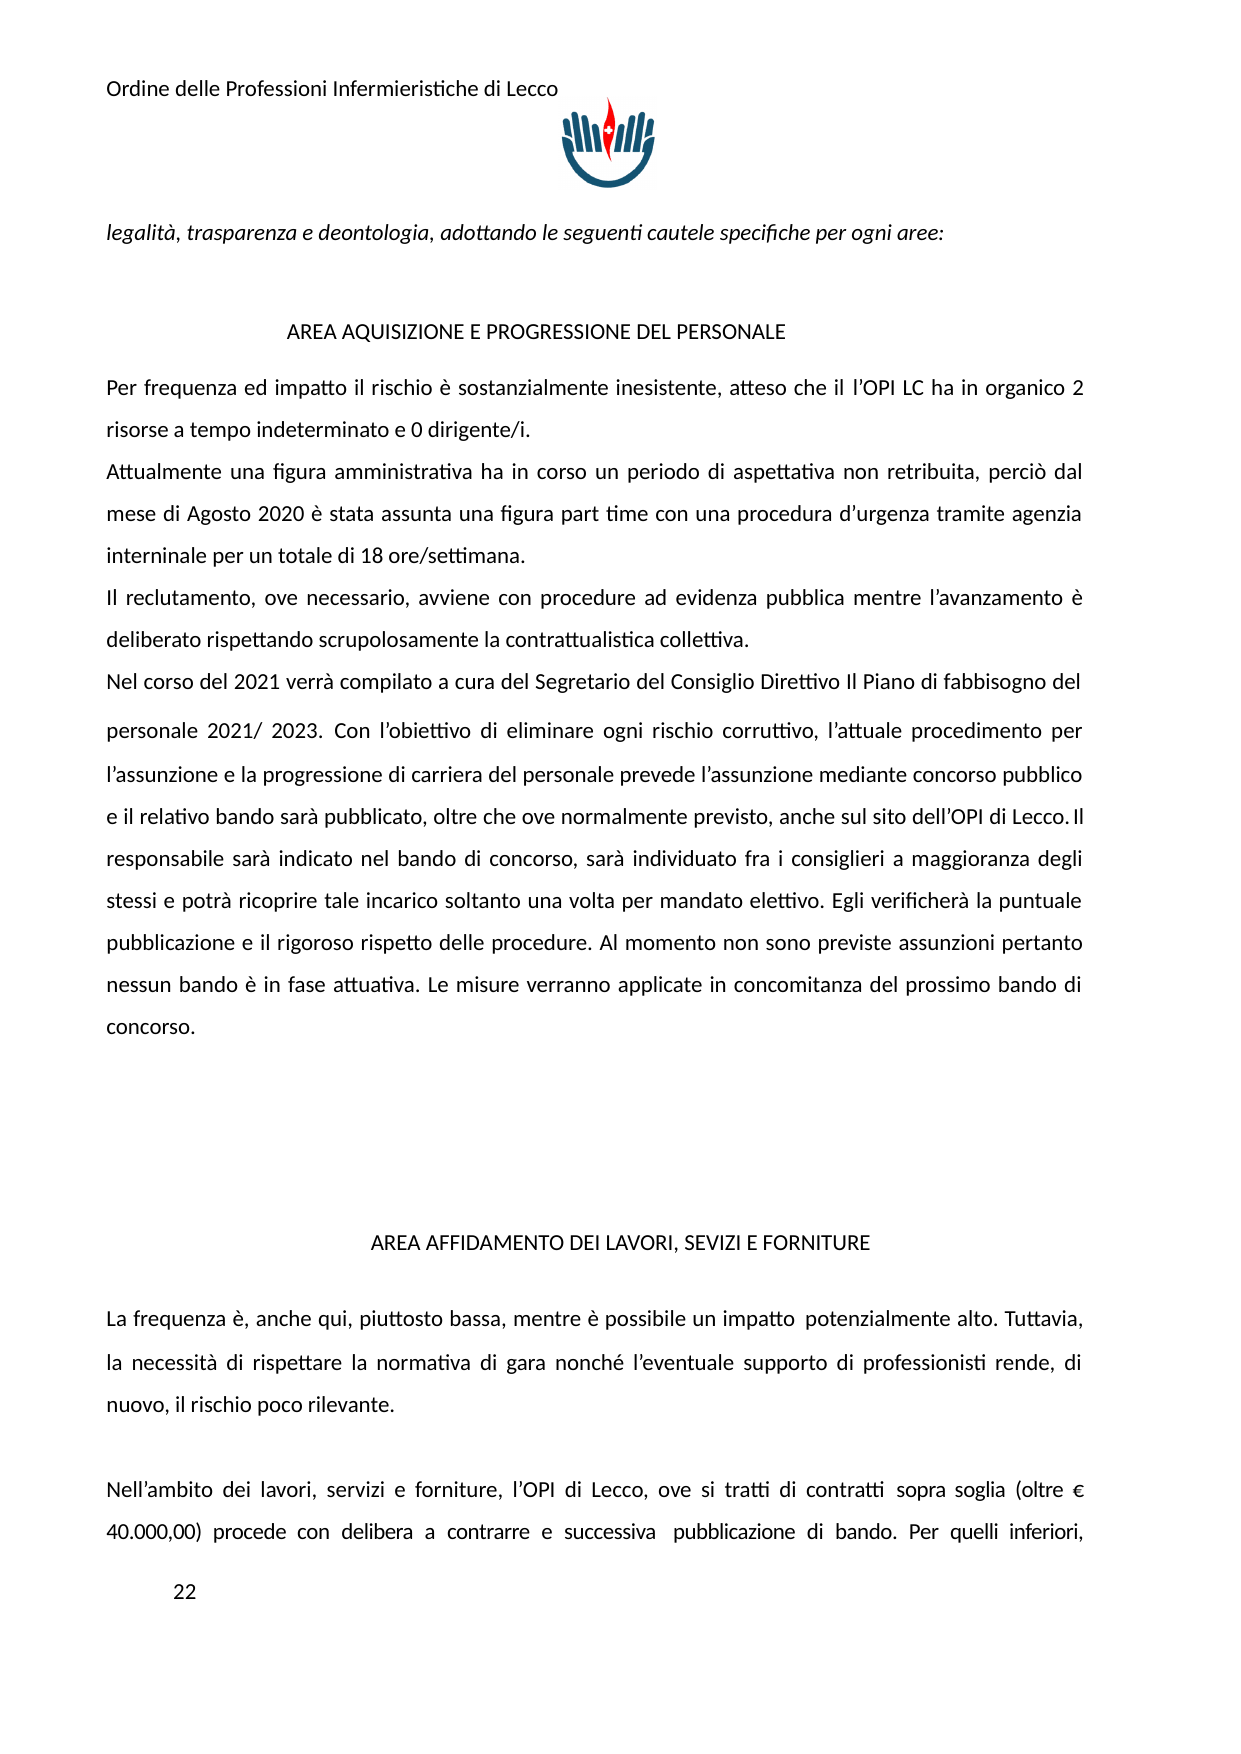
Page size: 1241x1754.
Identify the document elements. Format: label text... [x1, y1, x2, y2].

text legalità, trasparenza e deontologia, adottando le seguenti cautele specifiche per ogni aree: [106, 218, 1084, 246]
text Attualmente una figura amministrativa ha in corso un periodo di aspettativa non retribuita, perciò dal mese di Agosto 2020 è stata assunta una figura part time con una procedura d’urgenza tramite agenzia interninale per un totale di 18 ore/settimana. [106, 457, 1084, 569]
text AREA AQUISIZIONE E PROGRESSIONE DEL PERSONALE [287, 317, 1084, 345]
text Nell’ambito dei lavori, servizi e forniture, l’OPI di Lecco, ove si tratti di contratti sopra soglia (oltre € 40.000,00) procede con delibera a contrarre e successiva pubblicazione di bando. Per quelli inferiori, [106, 1475, 1084, 1545]
text Per frequenza ed impatto il rischio è sostanzialmente inesistente, atteso che il l’OPI LC ha in organico 2 risorse a tempo indeterminato e 0 dirigente/i. [106, 373, 1084, 443]
text Il reclutamento, ove necessario, avviene con procedure ad evidenza pubblica mentre l’avanzamento è deliberato rispettando scrupolosamente la contrattualistica collettiva. [106, 583, 1084, 653]
text La frequenza è, anche qui, piuttosto bassa, mentre è possibile un impatto potenzialmente alto. Tuttavia, la necessità di rispettare la normativa di gara nonché l’eventuale supporto di professionisti rende, di nuovo, il rischio poco rilevante. [106, 1300, 1084, 1418]
text Nel corso del 2021 verrà compilato a cura del Segretario del Consiglio Direttivo Il Piano di fabbisogno del personale 2021/ 2023. Con l’obiettivo di eliminare ogni rischio corruttivo, l’attuale procedimento per l’assunzione e la progressione di carriera del personale prevede l’assunzione mediante concorso pubblico e il relativo bando sarà pubblicato, oltre che ove normalmente previsto, anche sul sito dell’OPI di Lecco.Il responsabile sarà indicato nel bando di concorso, sarà individuato fra i consiglieri a maggioranza degli stessi e potrà ricoprire tale incarico soltanto una volta per mandato elettivo. Egli verificherà la puntuale pubblicazione e il rigoroso rispetto delle procedure. Al momento non sono previste assunzioni pertanto nessun bando è in fase attuativa. Le misure verranno applicate in concomitanza del prossimo bando di concorso. [106, 667, 1084, 1040]
text AREA AFFIDAMENTO DEI LAVORI, SEVIZI E FORNITURE [215, 1228, 1026, 1256]
